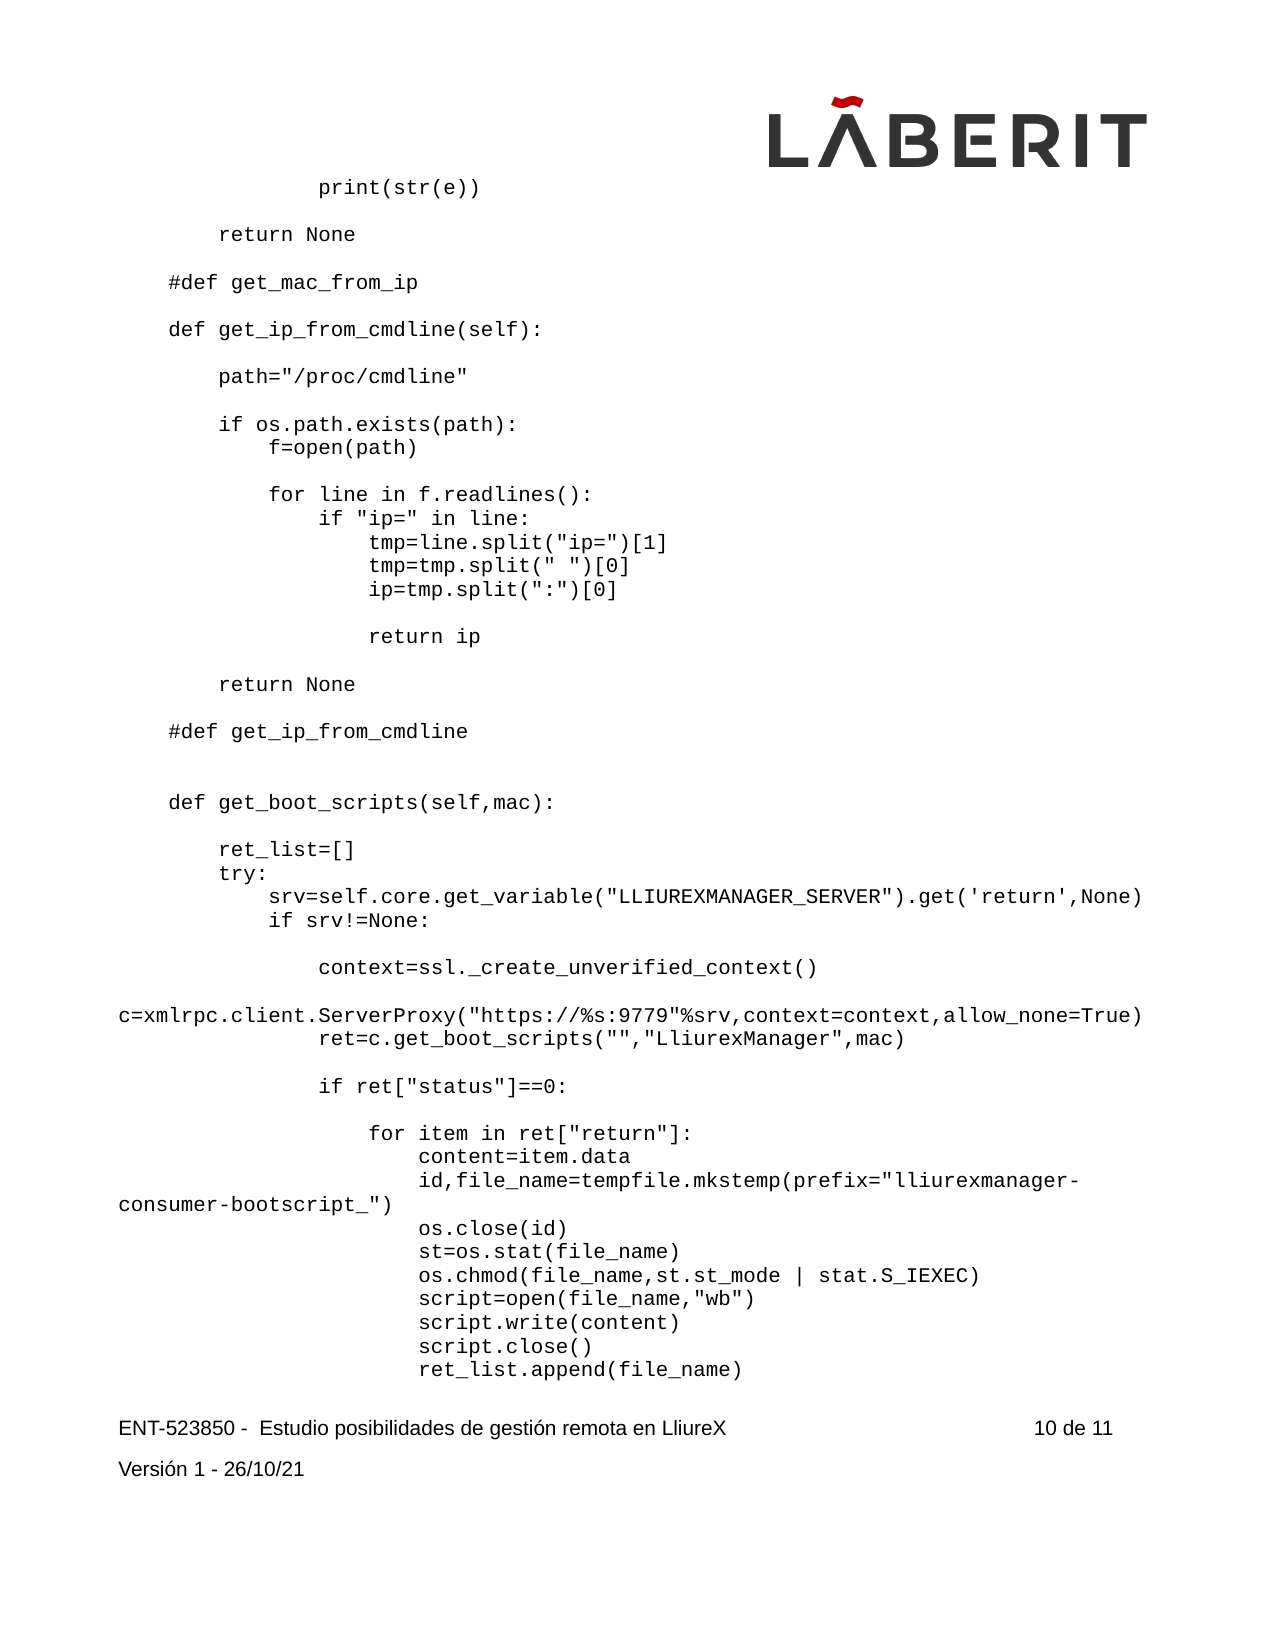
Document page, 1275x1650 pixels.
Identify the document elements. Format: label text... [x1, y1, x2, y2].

text tmp=tmp.split(" ")[0] [118, 555, 1157, 579]
text tmp=line.split("ip=")[1] [118, 532, 1157, 555]
text def get_ip_from_cmdline(self): [118, 319, 1157, 343]
text if os.path.exists(path): [118, 413, 1157, 437]
text srv=self.core.get_variable("LLIUREXMANAGER_SERVER").get('return',None) [118, 886, 1157, 910]
text os.close(id) [118, 1217, 1157, 1241]
text content=item.data [118, 1147, 1157, 1170]
text return None [118, 674, 1157, 697]
text if ret["status"]==0: [118, 1076, 1157, 1099]
text return ip [118, 626, 1157, 650]
text st=os.stat(file_name) [118, 1241, 1157, 1265]
text ret_list.append(file_name) [118, 1359, 1157, 1383]
text f=open(path) [118, 437, 1157, 461]
text ret=c.get_boot_scripts("","LliurexManager",mac) [118, 1028, 1157, 1052]
picture [769, 96, 1147, 167]
text c=xmlrpc.client.ServerProxy("https://%s:9779"%srv,context=context,allow_none=True) [118, 981, 1157, 1028]
text ip=tmp.split(":")[0] [118, 579, 1157, 603]
text path="/proc/cmdline" [118, 366, 1157, 390]
text return None [118, 224, 1157, 248]
text context=ssl._create_unverified_context() [118, 957, 1157, 981]
text #def get_mac_from_ip [118, 272, 1157, 295]
text script.close() [118, 1336, 1157, 1359]
text script=open(file_name,"wb") [118, 1288, 1157, 1312]
text os.chmod(file_name,st.st_mode | stat.S_IEXEC) [118, 1265, 1157, 1288]
text id,file_name=tempfile.mkstemp(prefix="lliurexmanager-consumer-bootscript_") [118, 1170, 1157, 1217]
text print(str(e)) [118, 177, 1157, 201]
text ret_list=[] [118, 839, 1157, 863]
text for item in ret["return"]: [118, 1123, 1157, 1147]
text #def get_ip_from_cmdline [118, 721, 1157, 744]
text script.write(content) [118, 1312, 1157, 1336]
text if srv!=None: [118, 910, 1157, 934]
text def get_boot_scripts(self,mac): [118, 792, 1157, 816]
text try: [118, 863, 1157, 886]
text if "ip=" in line: [118, 508, 1157, 532]
text for line in f.readlines(): [118, 484, 1157, 508]
